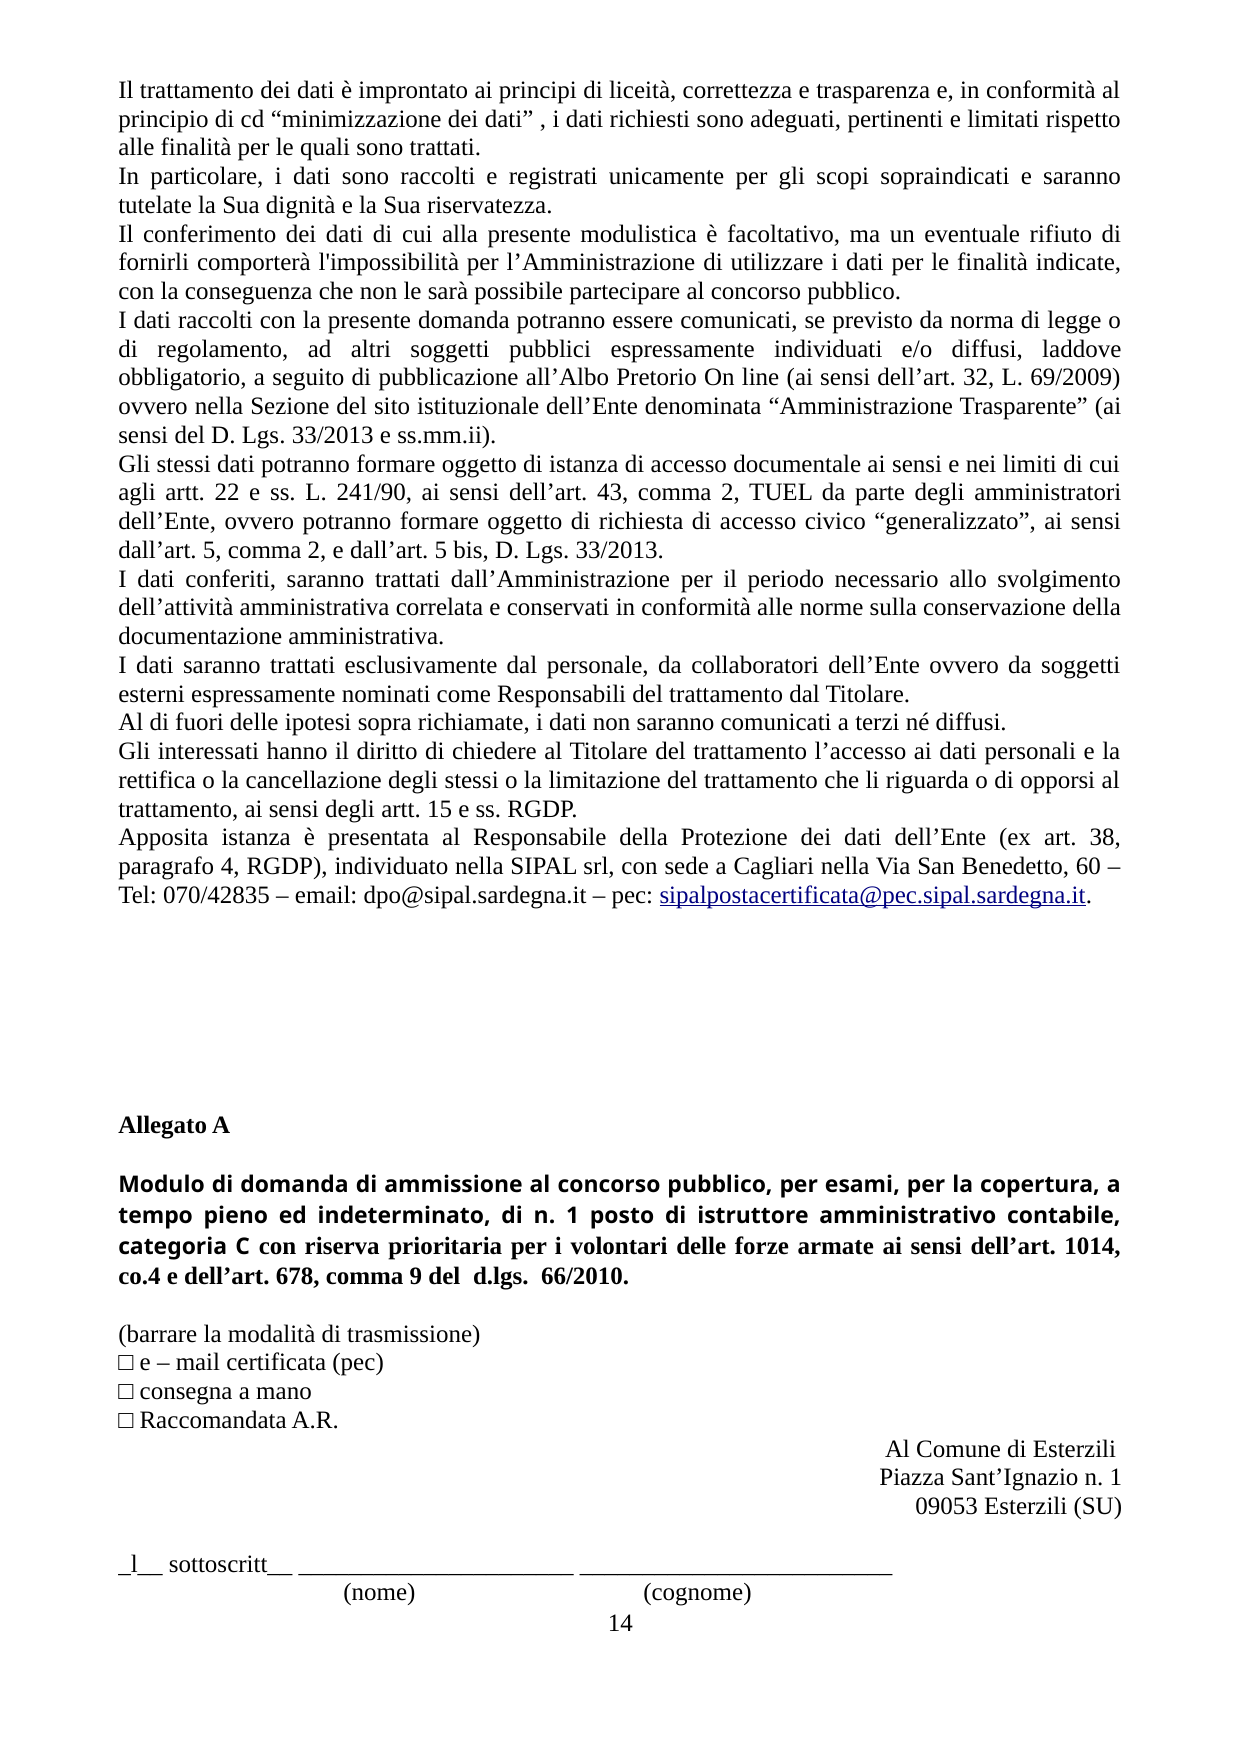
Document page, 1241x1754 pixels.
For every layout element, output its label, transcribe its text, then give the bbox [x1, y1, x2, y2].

text Apposita istanza è presentata al Responsabile della Protezione dei dati dell’Ente (ex art. 38, paragrafo 4, RGDP), individuato nella SIPAL srl, con sede a Cagliari nella Via San Benedetto, 60 – Tel: 070/42835 – email: dpo@sipal.sardegna.it – pec: sipalpostacertificata@pec.sipal.sardegna.it. [118, 822, 1122, 909]
text Al di fuori delle ipotesi sopra richiamate, i dati non saranno comunicati a terzi né diffusi. [118, 707, 1122, 736]
text _l__ sottoscritt__ ______________________ _________________________ [118, 1549, 1122, 1577]
text (barrare la modalità di trasmissione) [118, 1319, 1122, 1347]
text □ Raccomandata A.R. [118, 1405, 1122, 1434]
text Al Comune di Esterzili [118, 1434, 1122, 1462]
text In particolare, i dati sono raccolti e registrati unicamente per gli scopi sopraindicati e saranno tutelate la Sua dignità e la Sua riservatezza. [118, 161, 1122, 219]
text Gli stessi dati potranno formare oggetto di istanza di accesso documentale ai sensi e nei limiti di cui agli artt. 22 e ss. L. 241/90, ai sensi dell’art. 43, comma 2, TUEL da parte degli amministratori dell’Ente, ovvero potranno formare oggetto di richiesta di accesso civico “generalizzato”, ai sensi dall’art. 5, comma 2, e dall’art. 5 bis, D. Lgs. 33/2013. [118, 449, 1122, 564]
text □ consegna a mano [118, 1376, 1122, 1405]
text (nome) (cognome) [118, 1577, 1122, 1606]
text Piazza Sant’Ignazio n. 1 [118, 1462, 1122, 1491]
text I dati raccolti con la presente domanda potranno essere comunicati, se previsto da norma di legge o di regolamento, ad altri soggetti pubblici espressamente individuati e/o diffusi, laddove obbligatorio, a seguito di pubblicazione all’Albo Pretorio On line (ai sensi dell’art. 32, L. 69/2009) ovvero nella Sezione del sito istituzionale dell’Ente denominata “Amministrazione Trasparente” (ai sensi del D. Lgs. 33/2013 e ss.mm.ii). [118, 305, 1122, 449]
text Allegato A [118, 1110, 1122, 1139]
text Gli interessati hanno il diritto di chiedere al Titolare del trattamento l’accesso ai dati personali e la rettifica o la cancellazione degli stessi o la limitazione del trattamento che li riguarda o di opporsi al trattamento, ai sensi degli artt. 15 e ss. RGDP. [118, 736, 1122, 822]
text I dati conferiti, saranno trattati dall’Amministrazione per il periodo necessario allo svolgimento dell’attività amministrativa correlata e conservati in conformità alle norme sulla conservazione della documentazione amministrativa. [118, 564, 1122, 650]
text □ e – mail certificata (pec) [118, 1347, 1122, 1376]
text Il trattamento dei dati è improntato ai principi di liceità, correttezza e trasparenza e, in conformità al principio di cd “minimizzazione dei dati” , i dati richiesti sono adeguati, pertinenti e limitati rispetto alle finalità per le quali sono trattati. [118, 75, 1122, 161]
text I dati saranno trattati esclusivamente dal personale, da collaboratori dell’Ente ovvero da soggetti esterni espressamente nominati come Responsabili del trattamento dal Titolare. [118, 650, 1122, 707]
text 09053 Esterzili (SU) [118, 1491, 1122, 1520]
text Il conferimento dei dati di cui alla presente modulistica è facoltativo, ma un eventuale rifiuto di fornirli comporterà l'impossibilità per l’Amministrazione di utilizzare i dati per le finalità indicate, con la conseguenza che non le sarà possibile partecipare al concorso pubblico. [118, 219, 1122, 305]
text Modulo di domanda di ammissione al concorso pubblico, per esami, per la copertura, a tempo pieno ed indeterminato, di n. 1 posto di istruttore amministrativo contabile, categoria C con riserva prioritaria per i volontari delle forze armate ai sensi dell’art. 1014, co.4 e dell’art. 678, comma 9 del d.lgs. 66/2010. [118, 1167, 1122, 1290]
